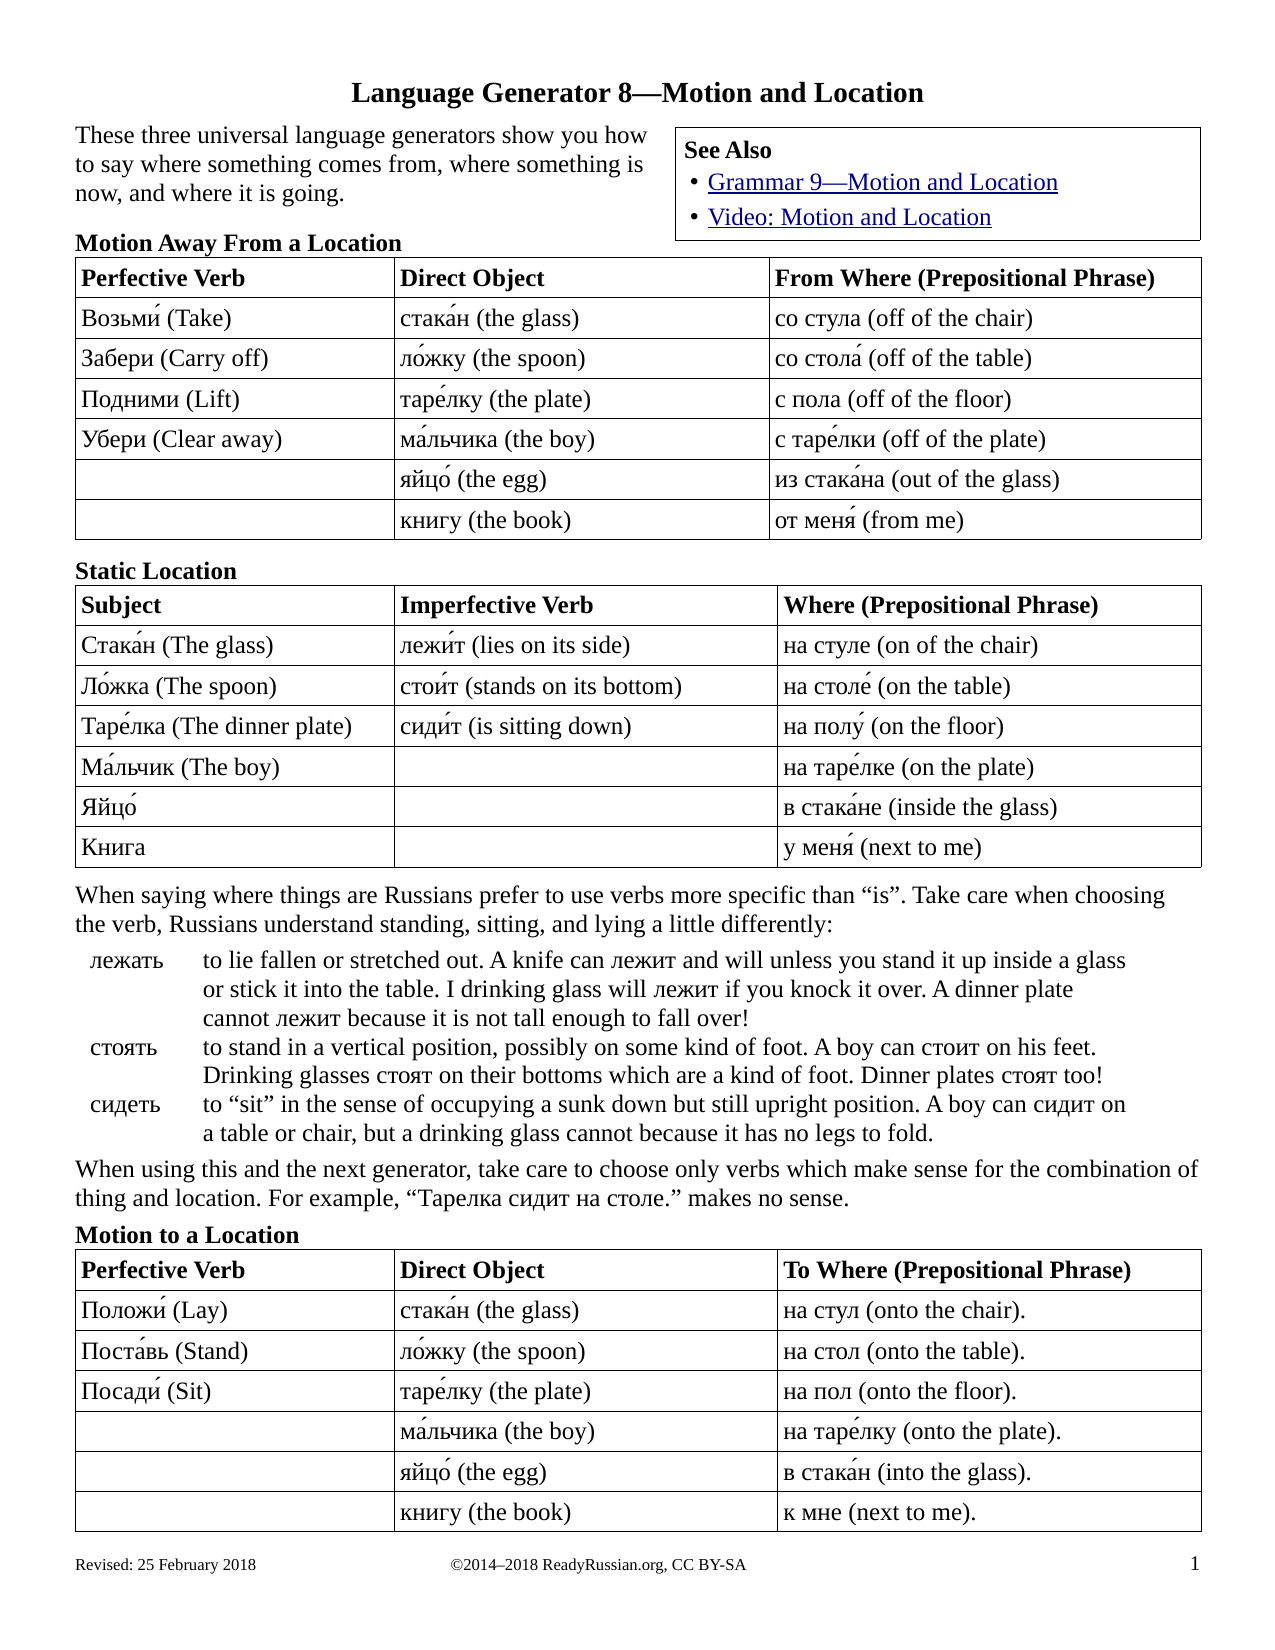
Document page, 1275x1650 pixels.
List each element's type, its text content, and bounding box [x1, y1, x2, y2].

table_cell Книга [76, 827, 394, 867]
table_cell со стула (off of the chair) [770, 298, 1201, 338]
table_cell на стол (onto the table). [778, 1331, 1201, 1370]
subtitle Motion to a Location [75, 1221, 1200, 1249]
table_cell от меня́ (from me) [770, 500, 1201, 539]
text When saying where things are Russians prefer to use verbs more specific than “is”. Take care when choosing the verb, Russians understand standing, sitting, and lying a little differently: [75, 880, 1200, 938]
table_header Imperfective Verb [395, 586, 777, 625]
table_cell Убери (Clear away) [76, 419, 394, 458]
table_cell стака́н (the glass) [395, 1291, 777, 1330]
table_cell на стуле (on of the chair) [778, 626, 1201, 665]
table_cell с таре́лки (off of the plate) [770, 419, 1201, 458]
subtitle Motion Away From a Location [75, 228, 1200, 257]
table_cell ма́льчика (the boy) [395, 419, 769, 458]
table_cell ло́жку (the spoon) [395, 339, 769, 378]
table_cell to stand in a vertical position, possibly on some kind of foot. A boy can стоит on his feet. Drinking glasses стоят on their bottoms which are a kind of foot. Dinner plates стоят too! [203, 1032, 1140, 1089]
table_cell [76, 1452, 394, 1491]
list Video: Motion and Location [690, 202, 1191, 231]
table_cell [395, 827, 777, 867]
table_header To Where (Prepositional Phrase) [778, 1250, 1201, 1289]
table_cell таре́лку (the plate) [395, 1371, 777, 1411]
table_cell Подними (Lift) [76, 379, 394, 418]
table_cell на столе́ (on the table) [778, 666, 1201, 705]
table_cell в стака́н (into the glass). [778, 1452, 1201, 1491]
title See Also [684, 136, 1191, 164]
table_cell на таре́лке (on the plate) [778, 747, 1201, 786]
table_cell [76, 460, 394, 499]
table_cell на стул (onto the chair). [778, 1291, 1201, 1330]
table_cell на полу́ (on the floor) [778, 706, 1201, 746]
table_cell стоять [90, 1032, 203, 1089]
subtitle Language Generator 8—Motion and Location [75, 75, 1200, 108]
table_header Subject [76, 586, 394, 625]
table_header Direct Object [395, 1250, 777, 1289]
table_cell с пола (off of the floor) [770, 379, 1201, 418]
table_cell Положи́ (Lay) [76, 1291, 394, 1330]
table_cell таре́лку (the plate) [395, 379, 769, 418]
table_cell со стола́ (off of the table) [770, 339, 1201, 378]
table_cell стака́н (the glass) [395, 298, 769, 338]
table_header From Where (Prepositional Phrase) [770, 258, 1201, 297]
table_cell Ло́жка (The spoon) [76, 666, 394, 705]
table_header Perfective Verb [76, 258, 394, 297]
table_cell яйцо́ (the egg) [395, 1452, 777, 1491]
subtitle Static Location [75, 556, 1200, 584]
text These three universal language generators show you how to say where something comes from, where something is now, and where it is going. [676, 128, 1200, 240]
table_header to lie fallen or stretched out. A knife can лежит and will unless you stand it up inside a glass or stick it into the table. I drinking glass will лежит if you knock it over. A dinner plate cannot лежит because it is not tall enough to fall over! [203, 945, 1140, 1032]
table_cell у меня́ (next to me) [778, 827, 1201, 867]
table_cell стои́т (stands on its bottom) [395, 666, 777, 705]
table_cell Забери (Carry off) [76, 339, 394, 378]
table_header Where (Prepositional Phrase) [778, 586, 1201, 625]
table_header Perfective Verb [76, 1250, 394, 1289]
table_header лежать [90, 945, 203, 1032]
table_cell на таре́лку (onto the plate). [778, 1412, 1201, 1451]
table_cell из стака́на (out of the glass) [770, 460, 1201, 499]
table_cell [76, 1492, 394, 1531]
table_cell на пол (onto the floor). [778, 1371, 1201, 1411]
table_cell яйцо́ (the egg) [395, 460, 769, 499]
table_cell Посади́ (Sit) [76, 1371, 394, 1411]
table_cell Стака́н (The glass) [76, 626, 394, 665]
table_cell сидеть [90, 1089, 203, 1147]
text These three universal language generators show you how to say where something comes from, where something is now, and where it is going. [75, 121, 1200, 207]
table_cell Поста́вь (Stand) [76, 1331, 394, 1370]
table_cell в стака́не (inside the glass) [778, 787, 1201, 826]
table_cell сиди́т (is sitting down) [395, 706, 777, 746]
table_header Direct Object [395, 258, 769, 297]
table_cell [395, 787, 777, 826]
table_cell лежи́т (lies on its side) [395, 626, 777, 665]
table_cell Яйцо́ [76, 787, 394, 826]
table_cell Ма́льчик (The boy) [76, 747, 394, 786]
table_cell ма́льчика (the boy) [395, 1412, 777, 1451]
table_cell Возьми́ (Take) [76, 298, 394, 338]
table_cell [76, 1412, 394, 1451]
list Grammar 9—Motion and Location [690, 167, 1191, 196]
table_cell [395, 747, 777, 786]
table_cell Таре́лка (The dinner plate) [76, 706, 394, 746]
table_cell к мне (next to me). [778, 1492, 1201, 1531]
table_cell [76, 500, 394, 539]
text When using this and the next generator, take care to choose only verbs which make sense for the combination of thing and location. For example, “Тарелка сидит на столе.” makes no sense. [75, 1154, 1200, 1212]
table_cell to “sit” in the sense of occupying a sunk down but still upright position. A boy can сидит on a table or chair, but a drinking glass cannot because it has no legs to fold. [203, 1089, 1140, 1147]
table_cell книгу (the book) [395, 500, 769, 539]
table_cell ло́жку (the spoon) [395, 1331, 777, 1370]
table_cell книгу (the book) [395, 1492, 777, 1531]
